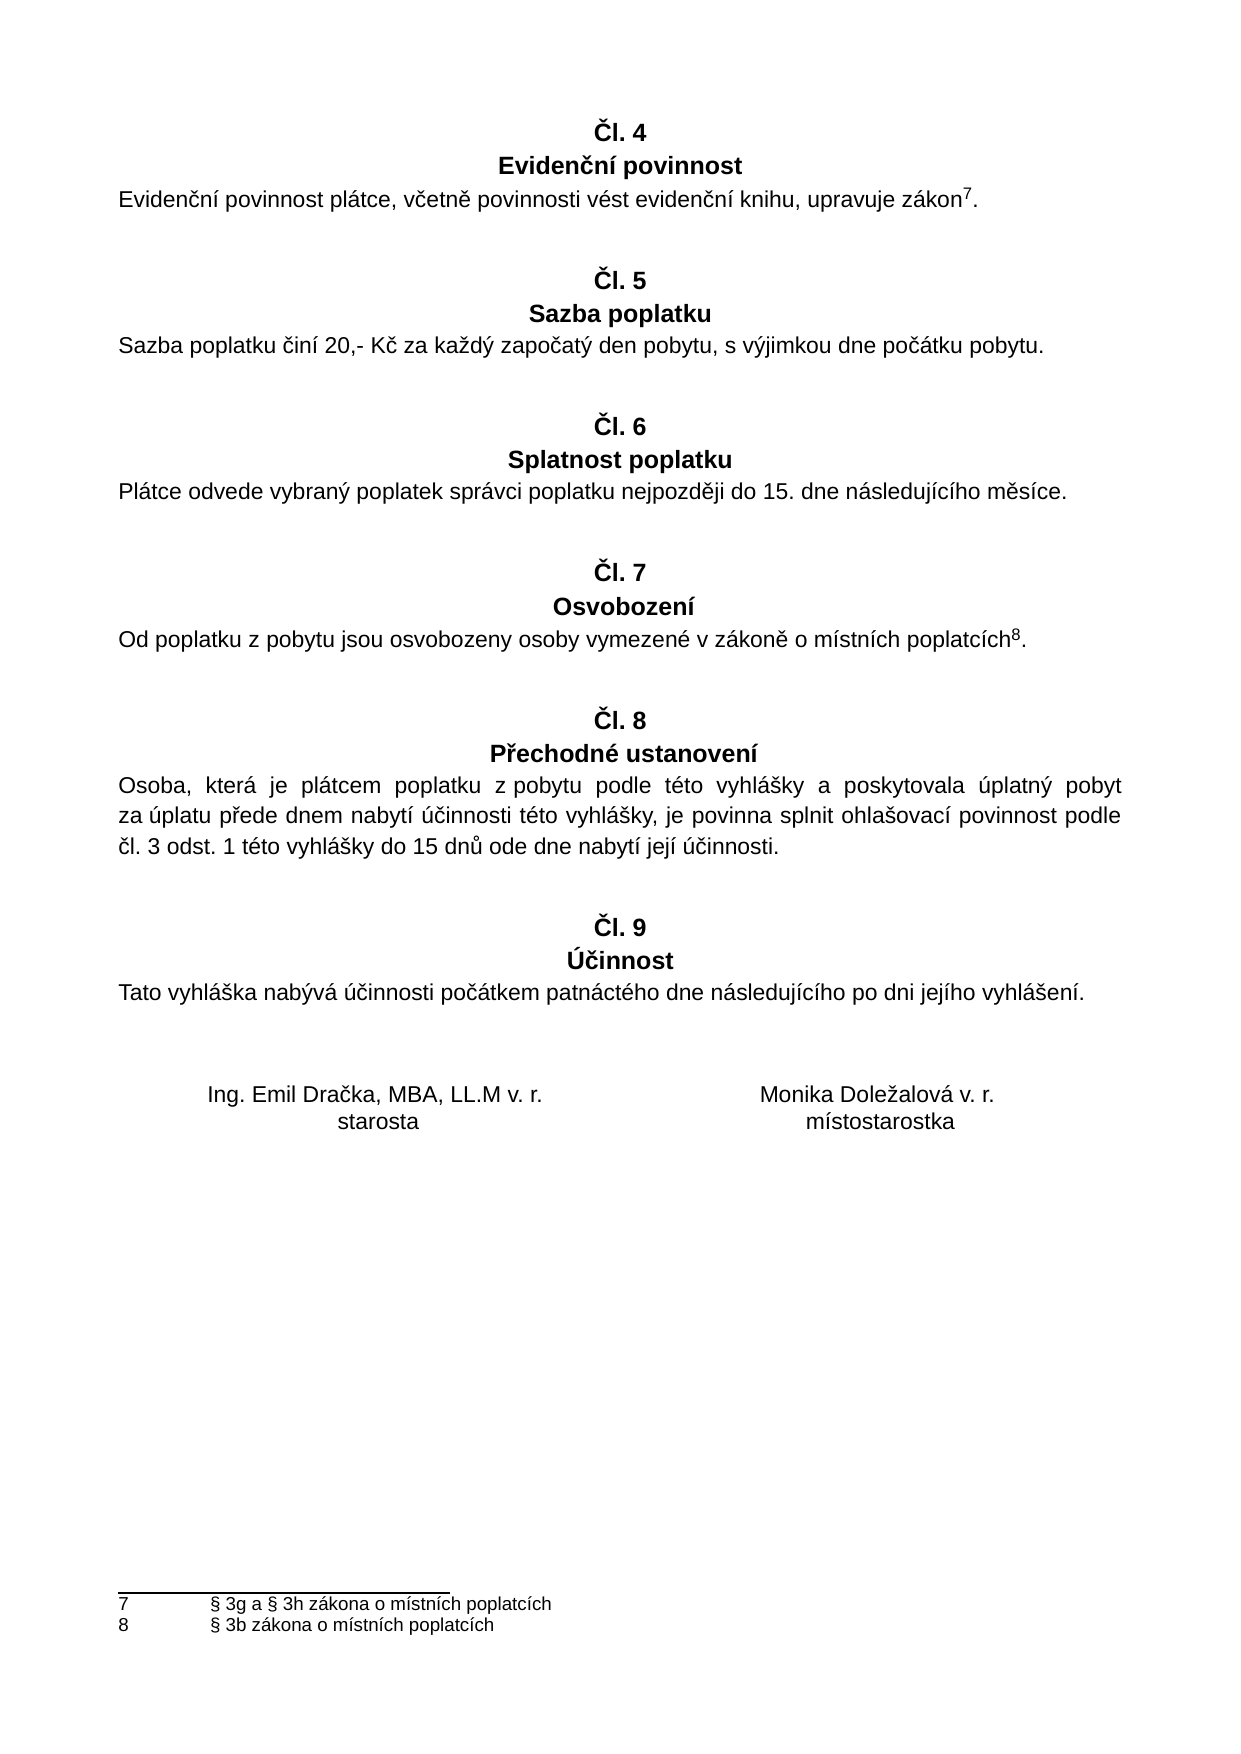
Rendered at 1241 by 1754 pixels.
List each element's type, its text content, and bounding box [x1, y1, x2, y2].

subtitle Čl. 8 Přechodné ustanovení [118, 706, 1122, 768]
subtitle Čl. 6 Splatnost poplatku [118, 412, 1122, 474]
subtitle Čl. 5 Sazba poplatku [118, 266, 1122, 328]
text § 3b zákona o místních poplatcích [118, 1614, 1122, 1636]
table_header Ing. Emil Dračka, MBA, LL.M v. r. starosta [124, 1022, 626, 1140]
table_cell [626, 1140, 1128, 1258]
text Sazba poplatku činí 20,- Kč za každý započatý den pobytu, s výjimkou dne počátku pobytu. [118, 332, 1122, 358]
table_cell [124, 1140, 626, 1258]
table_header Monika Doležalová v. r. místostarostka [626, 1022, 1128, 1140]
text Osoba, která je plátcem poplatku z pobytu podle této vyhlášky a poskytovala úplatný pobyt za úplatu přede dnem nabytí účinnosti této vyhlášky, je povinna splnit ohlašovací povinnost podle čl. 3 odst. 1 této vyhlášky do 15 dnů ode dne nabytí její účinnosti. [118, 772, 1122, 859]
subtitle Čl. 9 Účinnost [118, 913, 1122, 975]
subtitle Čl. 4 Evidenční povinnost [118, 118, 1122, 180]
text Od poplatku z pobytu jsou osvobozeny osoby vymezené v zákoně o místních poplatcích. [118, 624, 1122, 652]
text § 3g a § 3h zákona o místních poplatcích [118, 1593, 1122, 1614]
subtitle Čl. 7 Osvobození [118, 558, 1122, 620]
text Evidenční povinnost plátce, včetně povinnosti vést evidenční knihu, upravuje zákon. [118, 184, 1122, 212]
text Tato vyhláška nabývá účinnosti počátkem patnáctého dne následujícího po dni jejího vyhlášení. [118, 979, 1122, 1005]
text Plátce odvede vybraný poplatek správci poplatku nejpozději do 15. dne následujícího měsíce. [118, 478, 1122, 504]
